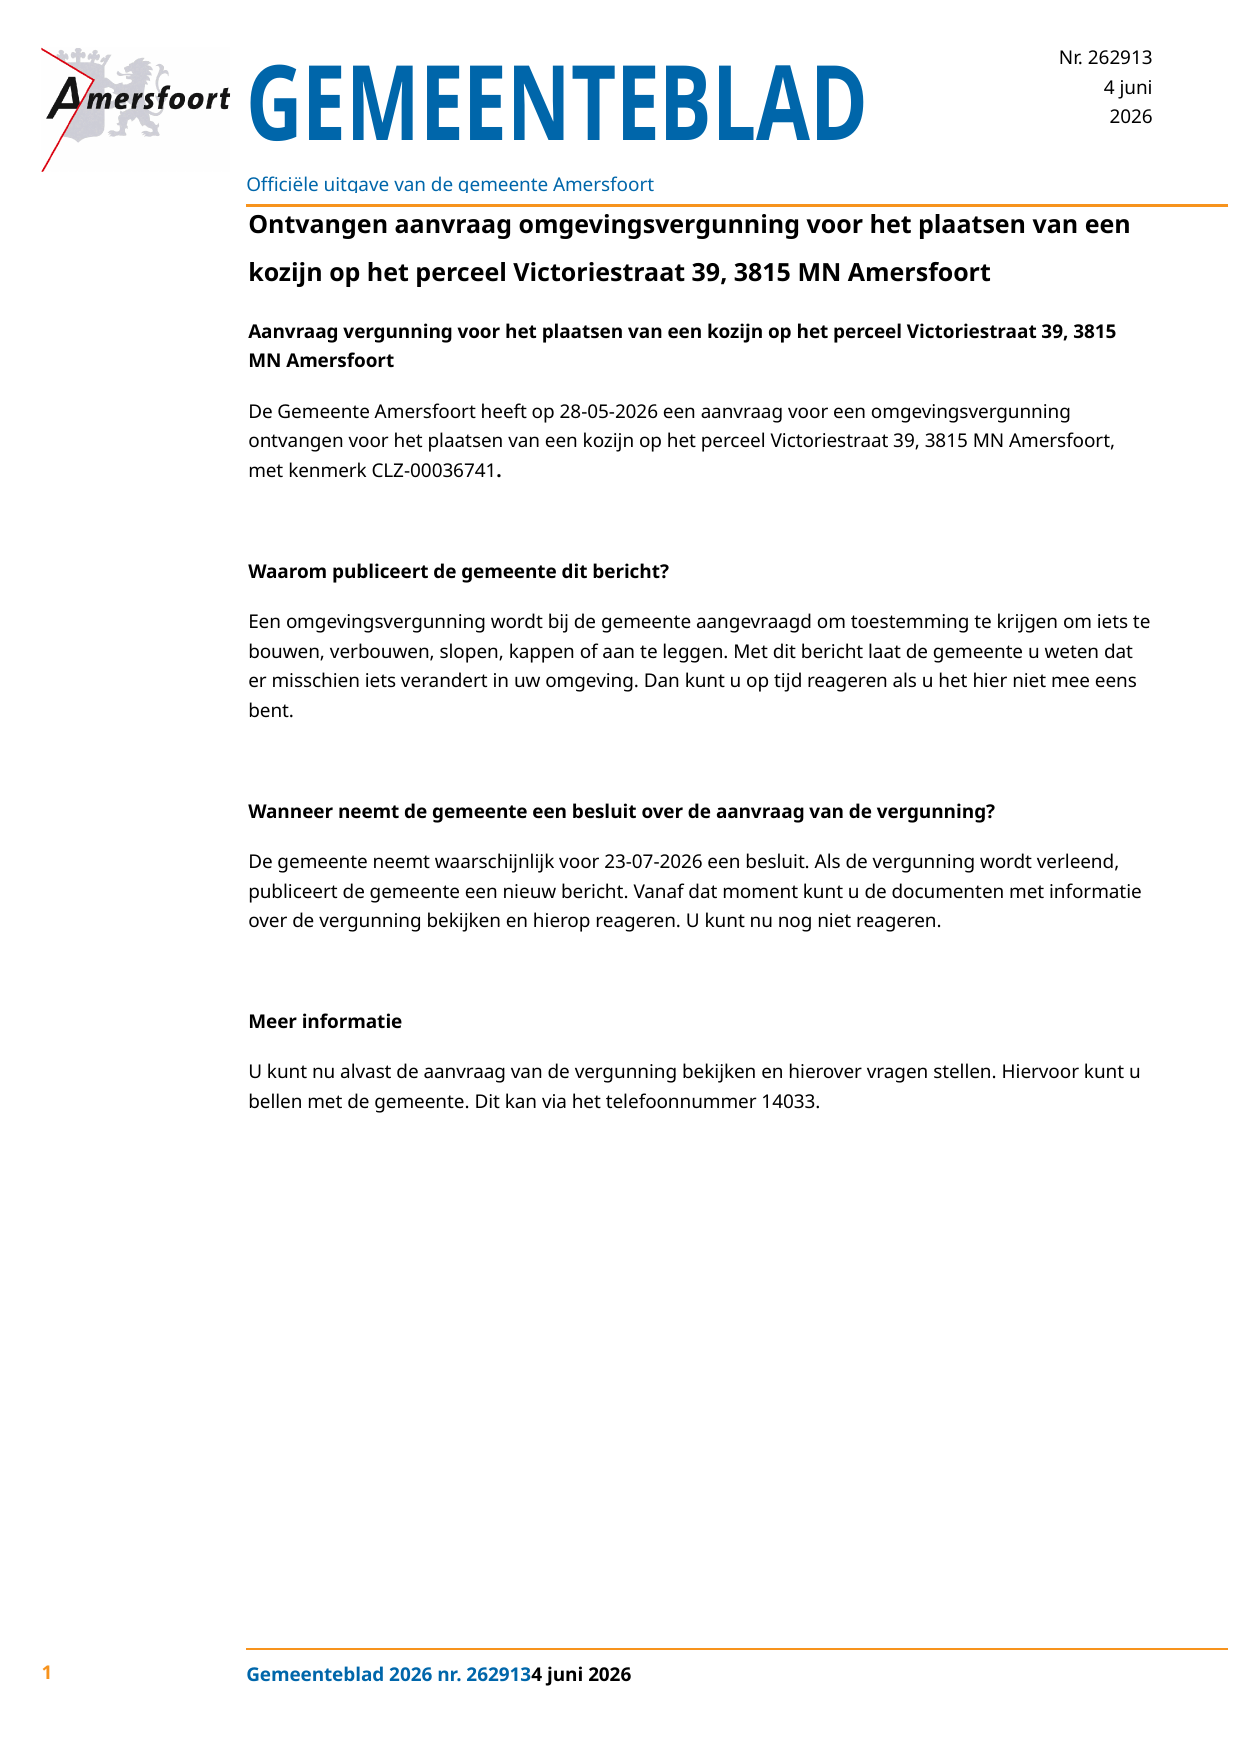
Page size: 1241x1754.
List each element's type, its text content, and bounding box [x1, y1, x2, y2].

text De gemeente neemt waarschijnlijk voor 23-07-2026 een besluit. Als de vergunning wordt verleend, publiceert de gemeente een nieuw bericht. Vanaf dat moment kunt u de documenten met informatie over de vergunning bekijken en hierop reageren. U kunt nu nog niet reageren. [248, 848, 1152, 933]
text Een omgevingsvergunning wordt bij de gemeente aangevraagd om toestemming te krijgen om iets te bouwen, verbouwen, slopen, kappen of aan te leggen. Met dit bericht laat de gemeente u weten dat er misschien iets verandert in uw omgeving. Dan kunt u op tijd reageren als u het hier niet mee eens bent. [248, 608, 1152, 723]
text Aanvraag vergunning voor het plaatsen van een kozijn op het perceel Victoriestraat 39, 3815 MN Amersfoort [248, 318, 1152, 373]
text U kunt nu alvast de aanvraag van de vergunning bekijken en hierover vragen stellen. Hiervoor kunt u bellen met de gemeente. Dit kan via het telefoonnummer 14033. [248, 1059, 1152, 1114]
picture [41, 47, 231, 172]
text Meer informatie [248, 1008, 1152, 1034]
text Waarom publiceert de gemeente dit bericht? [248, 558, 1152, 584]
text Wanneer neemt de gemeente een besluit over de aanvraag van de vergunning? [248, 798, 1152, 824]
text Ontvangen aanvraag omgevingsvergunning voor het plaatsen van een kozijn op het perceel Victoriestraat 39, 3815 MN Amersfoort [248, 207, 1152, 288]
text De Gemeente Amersfoort heeft op 28-05-2026 een aanvraag voor een omgevingsvergunning ontvangen voor het plaatsen van een kozijn op het perceel Victoriestraat 39, 3815 MN Amersfoort, met kenmerk CLZ-00036741. [248, 398, 1152, 483]
